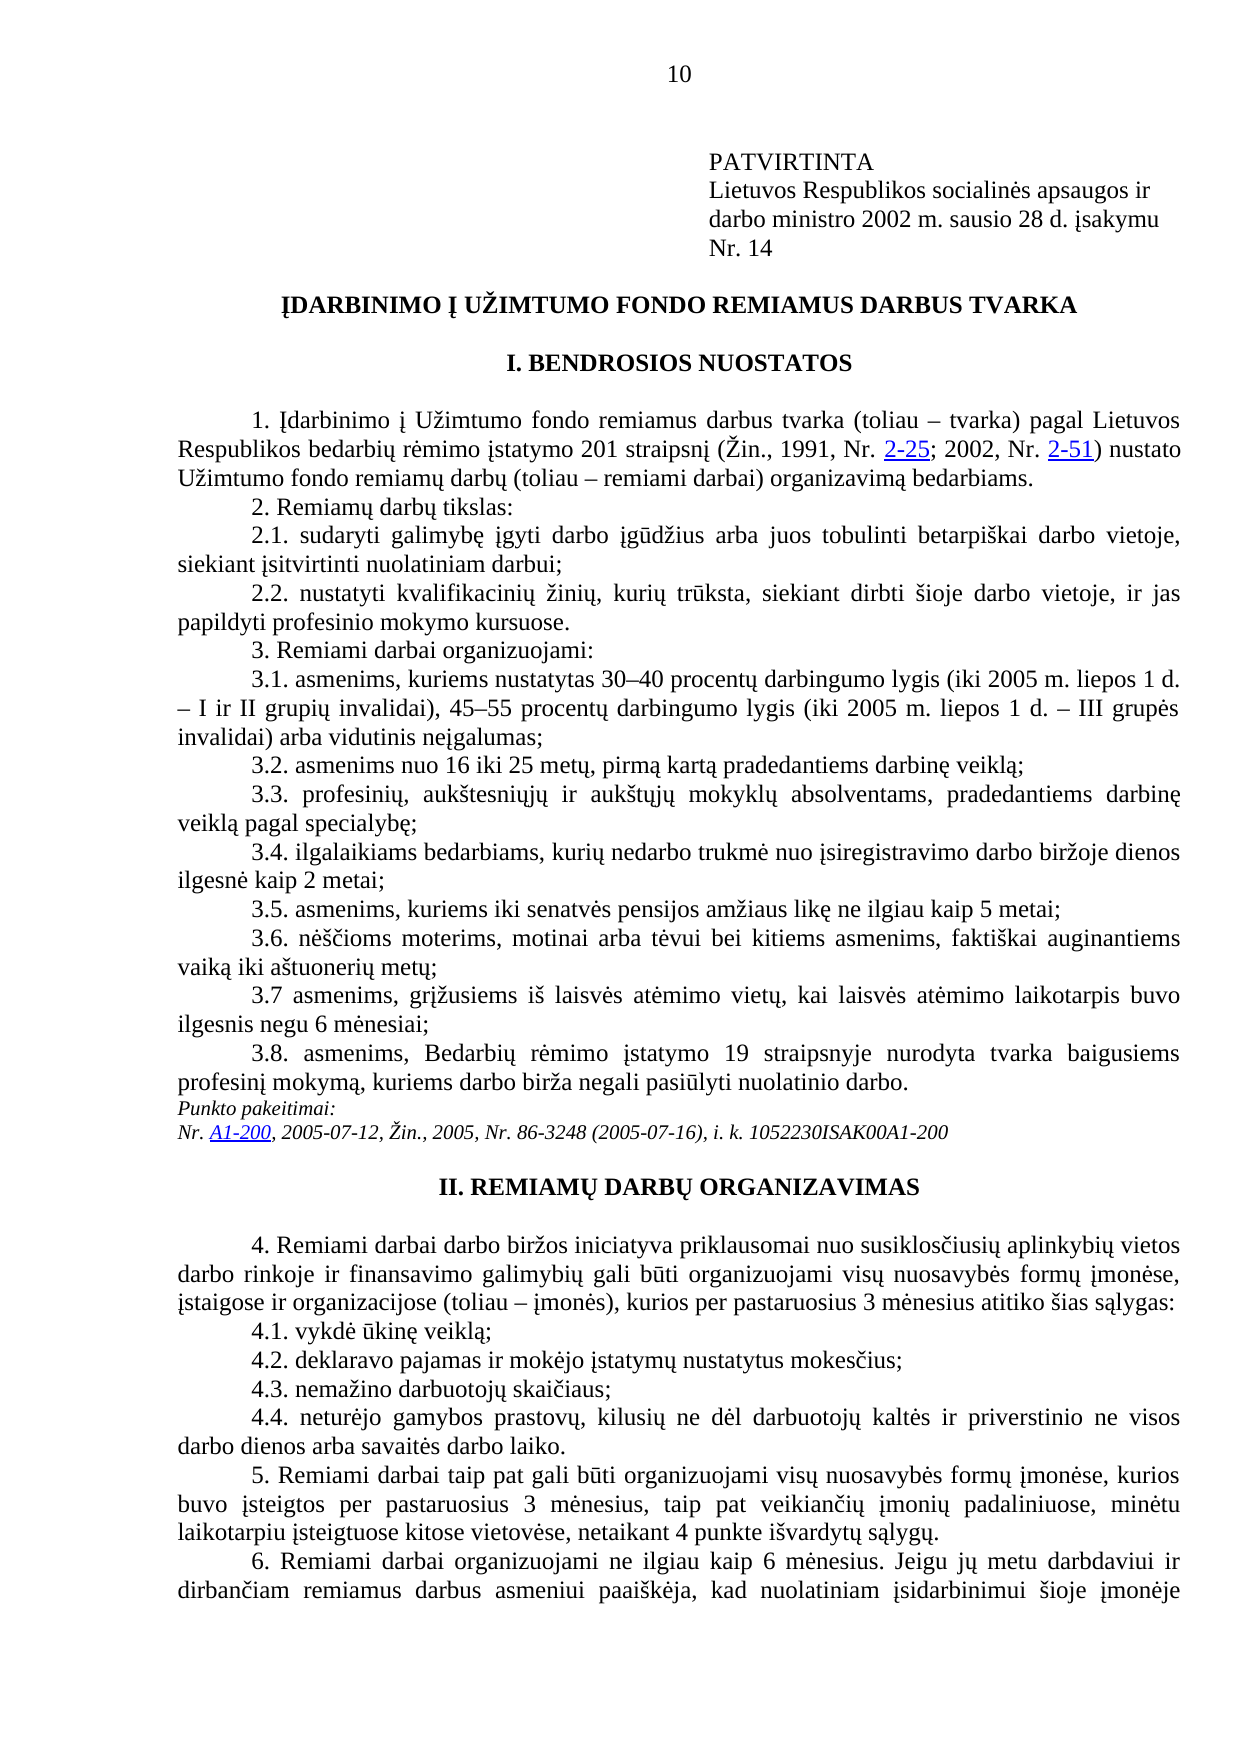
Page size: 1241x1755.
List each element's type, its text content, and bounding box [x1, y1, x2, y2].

text I. BENDROSIOS NUOSTATOS [177, 348, 1181, 377]
text 3.5. asmenims, kuriems iki senatvės pensijos amžiaus likę ne ilgiau kaip 5 metai; [177, 894, 1181, 923]
text 3.3. profesinių, aukštesniųjų ir aukštųjų mokyklų absolventams, pradedantiems darbinę veiklą pagal specialybę; [177, 779, 1181, 837]
text II. Remiamų darbų organizavimas [177, 1172, 1181, 1201]
text 4.2. deklaravo pajamas ir mokėjo įstatymų nustatytus mokesčius; [177, 1345, 1181, 1374]
text 5. Remiami darbai taip pat gali būti organizuojami visų nuosavybės formų įmonėse, kurios buvo įsteigtos per pastaruosius 3 mėnesius, taip pat veikiančių įmonių padaliniuose, minėtu laikotarpiu įsteigtuose kitose vietovėse, netaikant 4 punkte išvardytų sąlygų. [177, 1460, 1181, 1546]
text 2.2. nustatyti kvalifikacinių žinių, kurių trūksta, siekiant dirbti šioje darbo vietoje, ir jas papildyti profesinio mokymo kursuose. [177, 578, 1181, 636]
text 4. Remiami darbai darbo biržos iniciatyva priklausomai nuo susiklosčiusių aplinkybių vietos darbo rinkoje ir finansavimo galimybių gali būti organizuojami visų nuosavybės formų įmonėse, įstaigose ir organizacijose (toliau – įmonės), kurios per pastaruosius 3 mėnesius atitiko šias sąlygas: [177, 1230, 1181, 1316]
text 3.7 asmenims, grįžusiems iš laisvės atėmimo vietų, kai laisvės atėmimo laikotarpis buvo ilgesnis negu 6 mėnesiai; [177, 981, 1181, 1038]
text Nr. A1-200, 2005-07-12, Žin., 2005, Nr. 86-3248 (2005-07-16), i. k. 1052230ISAK00A1-200 [177, 1120, 1181, 1144]
text 1. Įdarbinimo į Užimtumo fondo remiamus darbus tvarka (toliau – tvarka) pagal Lietuvos Respublikos bedarbių rėmimo įstatymo 201 straipsnį (Žin., 1991, Nr. 2-25; 2002, Nr. 2-51) nustato Užimtumo fondo remiamų darbų (toliau – remiami darbai) organizavimą bedarbiams. [177, 406, 1181, 492]
text 3.6. nėščioms moterims, motinai arba tėvui bei kitiems asmenims, faktiškai auginantiems vaiką iki aštuonerių metų; [177, 923, 1181, 981]
text 3.8. asmenims, Bedarbių rėmimo įstatymo 19 straipsnyje nurodyta tvarka baigusiems profesinį mokymą, kuriems darbo birža negali pasiūlyti nuolatinio darbo. [177, 1038, 1181, 1096]
text 2. Remiamų darbų tikslas: [177, 492, 1181, 521]
text 3.2. asmenims nuo 16 iki 25 metų, pirmą kartą pradedantiems darbinę veiklą; [177, 751, 1181, 779]
text ĮDARBINIMO Į UŽIMTUMO FONDO REMIAMUS DARBUS TVARKA [177, 291, 1181, 319]
text Nr. 14 [177, 233, 1181, 262]
text 2.1. sudaryti galimybę įgyti darbo įgūdžius arba juos tobulinti betarpiškai darbo vietoje, siekiant įsitvirtinti nuolatiniam darbui; [177, 521, 1181, 578]
text Lietuvos Respublikos socialinės apsaugos ir [177, 176, 1181, 204]
text 4.4. neturėjo gamybos prastovų, kilusių ne dėl darbuotojų kaltės ir priverstinio ne visos darbo dienos arba savaitės darbo laiko. [177, 1402, 1181, 1460]
text darbo ministro 2002 m. sausio 28 d. įsakymu [177, 204, 1181, 233]
text Punkto pakeitimai: [177, 1096, 1181, 1120]
text PATVIRTINTA [177, 147, 1181, 176]
text 4.1. vykdė ūkinę veiklą; [177, 1316, 1181, 1345]
text 4.3. nemažino darbuotojų skaičiaus; [177, 1374, 1181, 1402]
text 3.4. ilgalaikiams bedarbiams, kurių nedarbo trukmė nuo įsiregistravimo darbo biržoje dienos ilgesnė kaip 2 metai; [177, 837, 1181, 894]
text 3. Remiami darbai organizuojami: [177, 636, 1181, 664]
text 6. Remiami darbai organizuojami ne ilgiau kaip 6 mėnesius. Jeigu jų metu darbdaviui ir dirbančiam remiamus darbus asmeniui paaiškėja, kad nuolatiniam įsidarbinimui šioje įmonėje [177, 1546, 1181, 1604]
text 3.1. asmenims, kuriems nustatytas 30–40 procentų darbingumo lygis (iki 2005 m. liepos 1 d. – I ir II grupių invalidai), 45–55 procentų darbingumo lygis (iki 2005 m. liepos 1 d. – III grupės invalidai) arba vidutinis neįgalumas; [177, 664, 1181, 751]
